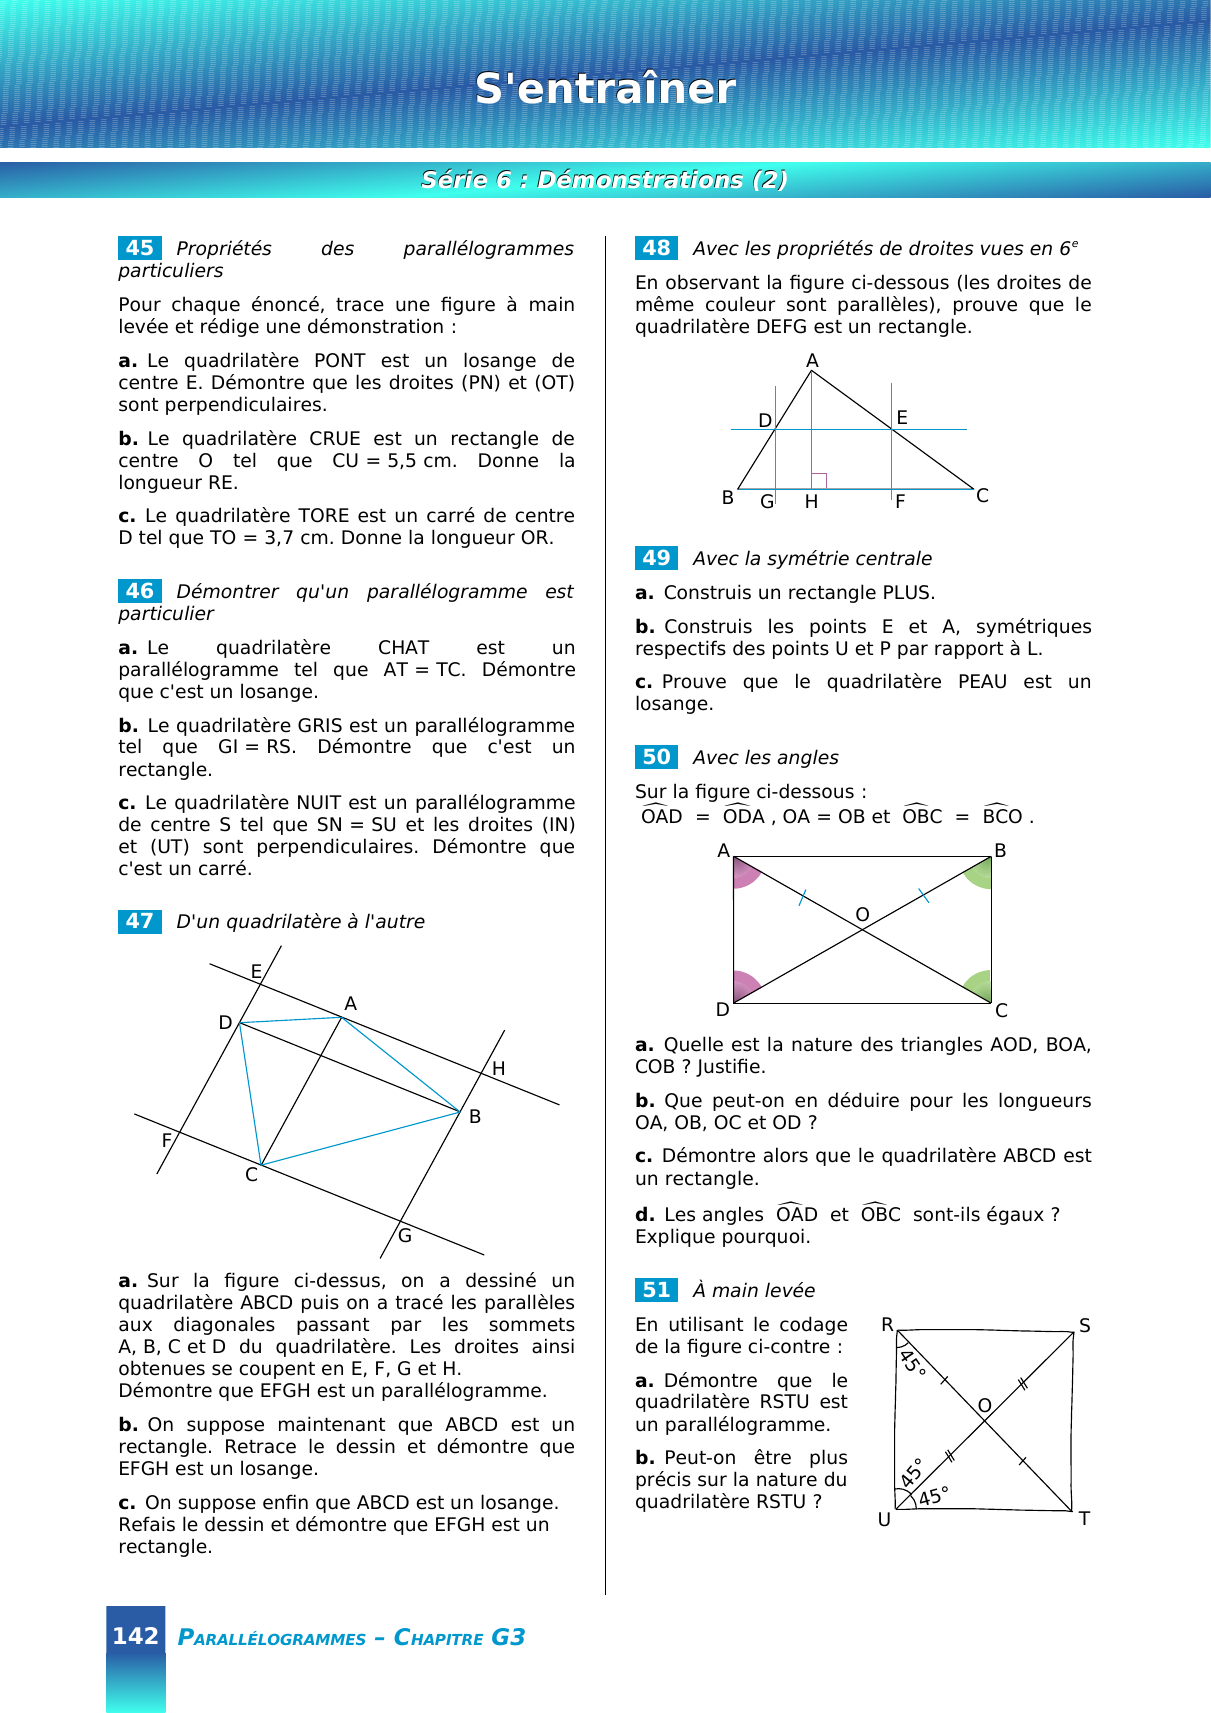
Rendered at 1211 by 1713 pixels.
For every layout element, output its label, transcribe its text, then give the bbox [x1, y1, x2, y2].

list Quelle est la nature des triangles AOD, BOA, COB ? Justifie. [635, 1034, 1092, 1078]
list Démontre que le quadrilatère RSTU est un parallélogramme. [896, 1369, 982, 1435]
list Construis un rectangle PLUS. [635, 582, 1092, 604]
list Démontre que le quadrilatère RSTU est un parallélogramme. [635, 1369, 895, 1435]
list Les angles et sont-ils égaux ? Explique pourquoi. [635, 1201, 1092, 1248]
list Prouve que le quadrilatère PEAU est un losange. [635, 671, 1092, 715]
list Construis les points E et A, symétriques respectifs des points U et P par rapport à L. [635, 616, 1092, 659]
text En observant la figure ci-dessous (les droites de même couleur sont parallèles), prouve que le quadrilatère DEFG est un rectangle. [635, 272, 1092, 338]
list Démontrer qu'un parallélogramme est particulier [118, 579, 576, 625]
list À main levée [678, 1278, 1092, 1302]
list Le quadrilatère CHAT est un parallélogramme tel que AT = TC. Démontre que c'est un losange. [118, 637, 576, 703]
list Démontre que le quadrilatère RSTU est un parallélogramme. [1072, 1369, 1092, 1435]
list Que peut-on en déduire pour les longueurs OA, OB, OC et OD ? [635, 1090, 1092, 1134]
list Le quadrilatère TORE est un carré de centre D tel que TO = 3,7 cm. Donne la longueur OR. [118, 505, 576, 549]
text Pour chaque énoncé, trace une figure à main levée et rédige une démonstration : [118, 294, 576, 338]
list [1072, 1447, 1092, 1513]
list Le quadrilatère PONT est un losange de centre E. Démontre que les droites (PN) et (OT) sont perpendiculaires. [118, 350, 576, 416]
list Le quadrilatère NUIT est un parallélogramme de centre S tel que SN = SU et les droites (IN) et (UT) sont perpendiculaires. Démontre que c'est un carré. [118, 792, 576, 880]
text Sur la figure ci-dessous : = , OA = OB et = . [635, 781, 1092, 828]
list Avec les angles [678, 745, 1092, 769]
list Avec la symétrie centrale [678, 546, 1092, 570]
list D'un quadrilatère à l'autre [118, 909, 576, 934]
list Sur la figure ci-dessus, on a dessiné un quadrilatère ABCD puis on a tracé les parallèles aux diagonales passant par les sommets A, B, C et D du quadrilatère. Les droites ainsi obtenues se coupent en E, F, G et H. Démontre que EFGH est un parallélogramme. [118, 1270, 576, 1402]
list Propriétés des parallélogrammes particuliers [118, 236, 576, 282]
list Avec les propriétés de droites vues en 6e [678, 236, 1092, 260]
text En utilisant le codage de la figure ci-contre : [635, 1314, 1092, 1358]
list [1012, 1447, 1071, 1508]
list On suppose maintenant que ABCD est un rectangle. Retrace le dessin et démontre que EFGH est un losange. [118, 1414, 576, 1480]
list Démontre que le quadrilatère RSTU est un parallélogramme. [937, 1369, 1034, 1419]
list Démontre que le quadrilatère RSTU est un parallélogramme. [987, 1369, 1072, 1435]
list Peut-on être plus précis sur la nature du quadrilatère RSTU ? [635, 1447, 1070, 1513]
list Démontre alors que le quadrilatère ABCD est un rectangle. [635, 1145, 1092, 1189]
list Le quadrilatère CRUE est un rectangle de centre O tel que CU = 5,5 cm. Donne la longueur RE. [118, 428, 576, 493]
list On suppose enfin que ABCD est un losange. Refais le dessin et démontre que EFGH est un rectangle. [118, 1492, 576, 1558]
list Le quadrilatère GRIS est un parallélogramme tel que GI = RS. Démontre que c'est un rectangle. [118, 714, 576, 780]
